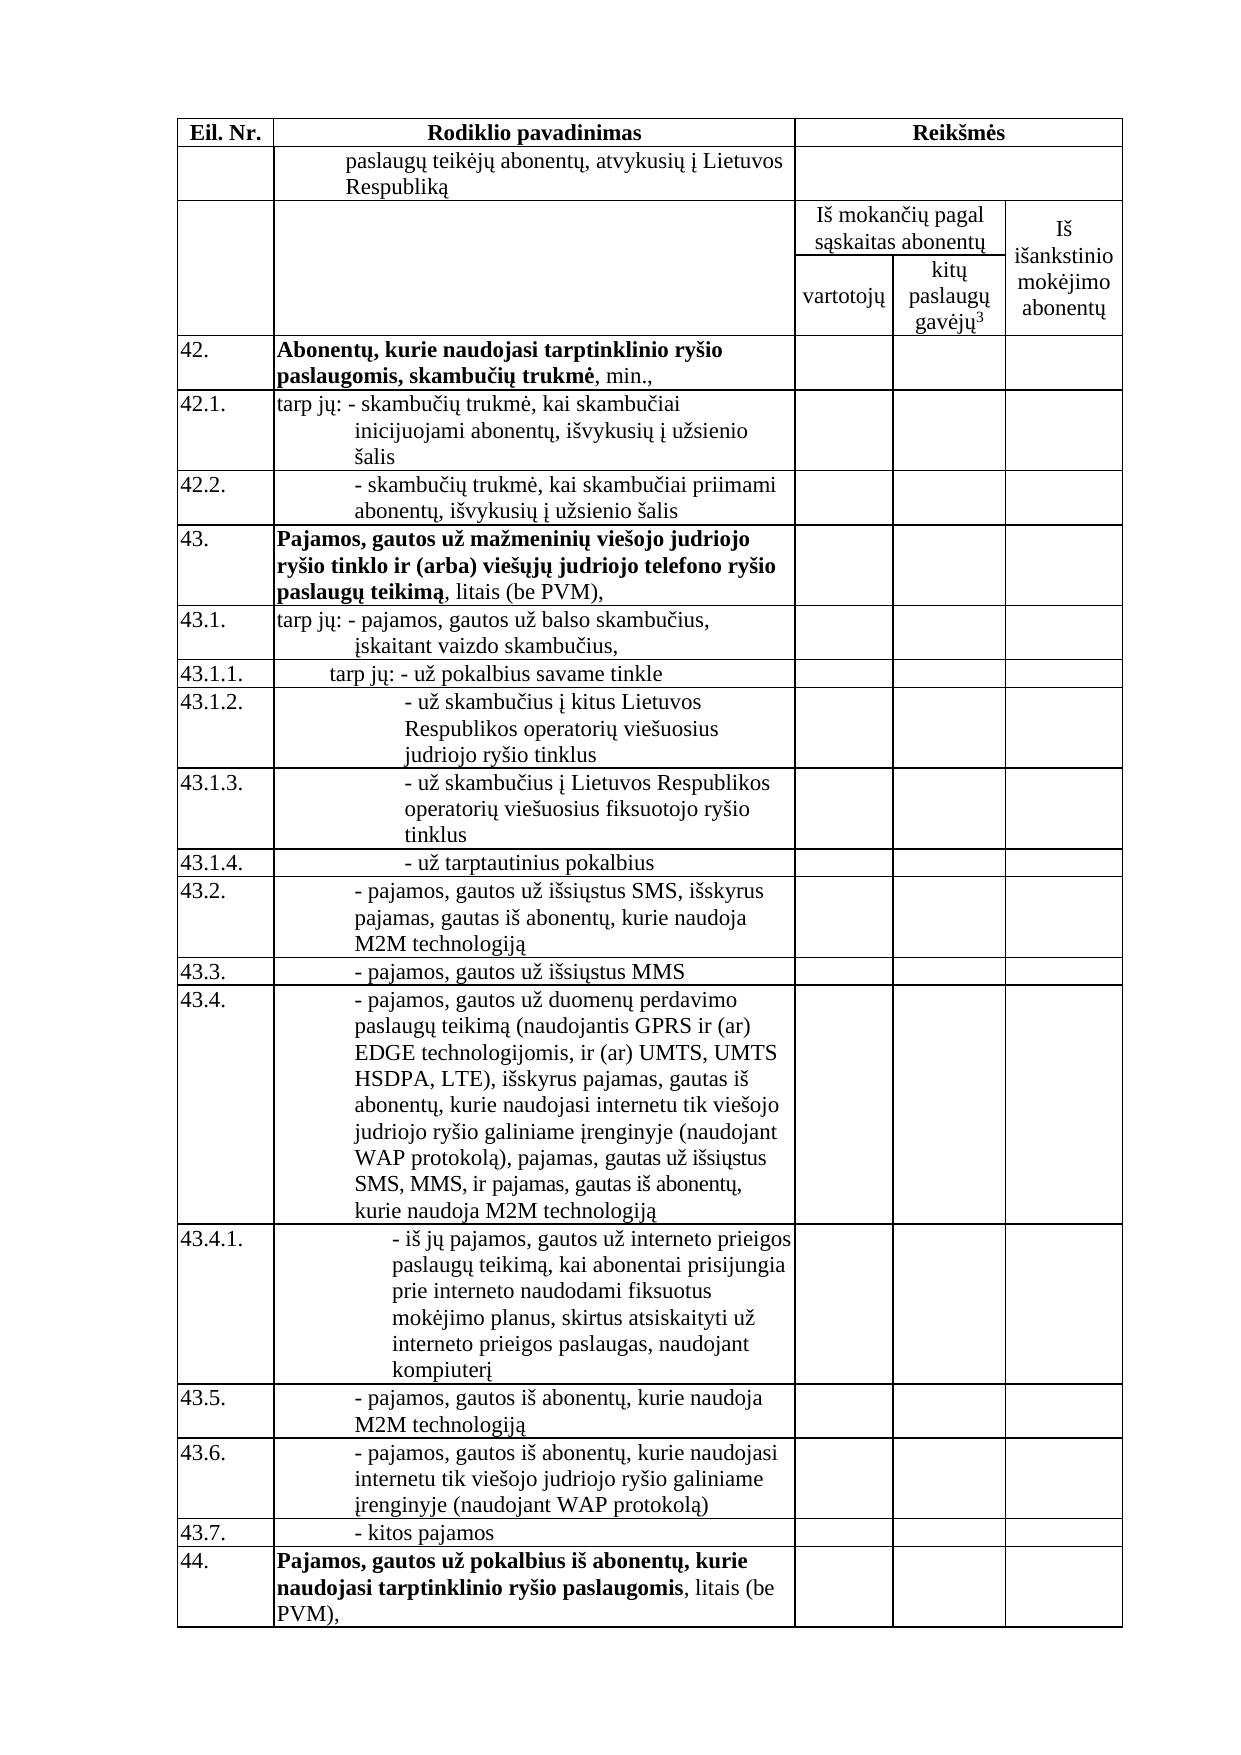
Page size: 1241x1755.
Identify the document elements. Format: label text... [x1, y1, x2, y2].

table_cell Pajamos, gautos už pokalbius iš abonentų, kurie naudojasi tarptinklinio ryšio paslaugomis, litais (be PVM), [275, 1547, 794, 1626]
table_cell [1006, 471, 1122, 524]
table_cell [894, 986, 1005, 1223]
table_cell 43. [178, 526, 273, 604]
table_cell [1006, 526, 1122, 604]
table_cell [1006, 958, 1122, 984]
table_cell 43.7. [178, 1519, 273, 1546]
table_cell 43.6. [178, 1439, 273, 1518]
table_cell tarp jų: - už pokalbius savame tinkle [275, 660, 794, 687]
table_cell [894, 471, 1005, 524]
table_cell kitų paslaugų gavėjų3 [894, 256, 1005, 335]
table_cell [796, 471, 892, 524]
table_cell [1006, 877, 1122, 956]
table_cell [1006, 850, 1122, 876]
table_cell [796, 986, 892, 1223]
table_cell vartotojų [796, 256, 892, 335]
table_cell [796, 1225, 892, 1383]
table_cell Abonentų, kurie naudojasi tarptinklinio ryšio paslaugomis, skambučių trukmė, min., [275, 336, 794, 389]
table_cell 43.1.3. [178, 769, 273, 848]
table_cell Iš išankstinio mokėjimo abonentų [1006, 201, 1122, 335]
table_cell Iš mokančių pagal sąskaitas abonentų [796, 201, 1005, 254]
table_cell [894, 526, 1005, 604]
table_cell 43.2. [178, 877, 273, 956]
table_cell [894, 769, 1005, 848]
table_cell [894, 391, 1005, 469]
table_cell - pajamos, gautos iš abonentų, kurie naudoja M2M technologiją [275, 1385, 794, 1437]
table_cell paslaugų teikėjų abonentų, atvykusių į Lietuvos Respubliką [275, 147, 794, 200]
table_cell [1006, 336, 1122, 389]
table_cell [796, 1547, 892, 1626]
table_cell [1006, 769, 1122, 848]
table_cell - pajamos, gautos už duomenų perdavimo paslaugų teikimą (naudojantis GPRS ir (ar) EDGE technologijomis, ir (ar) UMTS, UMTS HSDPA, LTE), išskyrus pajamas, gautas iš abonentų, kurie naudojasi internetu tik viešojo judriojo ryšio galiniame įrenginyje (naudojant WAP protokolą), pajamas, gautas už išsiųstus SMS, MMS, ir pajamas, gautas iš abonentų, kurie naudoja M2M technologiją [275, 986, 794, 1223]
table_cell [1006, 1225, 1122, 1383]
table_cell 43.5. [178, 1385, 273, 1437]
table_cell [1006, 688, 1122, 767]
table_cell [894, 1225, 1005, 1383]
table_cell 42.2. [178, 471, 273, 524]
table_cell - už skambučius į kitus Lietuvos Respublikos operatorių viešuosius judriojo ryšio tinklus [275, 688, 794, 767]
table_cell [796, 526, 892, 604]
table_cell [894, 850, 1005, 876]
table_cell 43.1. [178, 606, 273, 659]
table_cell - iš jų pajamos, gautos už interneto prieigos paslaugų teikimą, kai abonentai prisijungia prie interneto naudodami fiksuotus mokėjimo planus, skirtus atsiskaityti už interneto prieigos paslaugas, naudojant kompiuterį [275, 1225, 794, 1383]
table_cell - pajamos, gautos už išsiųstus SMS, išskyrus pajamas, gautas iš abonentų, kurie naudoja M2M technologiją [275, 877, 794, 956]
table_cell [894, 1519, 1005, 1546]
table_cell [894, 660, 1005, 687]
table_cell - už tarptautinius pokalbius [275, 850, 794, 876]
table_cell 43.1.4. [178, 850, 273, 876]
table_cell [178, 147, 273, 200]
table_cell [796, 688, 892, 767]
table_cell 43.4.1. [178, 1225, 273, 1383]
table_cell - už skambučius į Lietuvos Respublikos operatorių viešuosius fiksuotojo ryšio tinklus [275, 769, 794, 848]
table_cell [178, 254, 273, 335]
table_cell 43.1.1. [178, 660, 273, 687]
table_cell [894, 958, 1005, 984]
table_cell [796, 606, 892, 659]
table_cell [275, 201, 794, 335]
table_cell [796, 660, 892, 687]
table_cell [796, 958, 892, 984]
table_cell tarp jų: - skambučių trukmė, kai skambučiai inicijuojami abonentų, išvykusių į užsienio šalis [275, 391, 794, 469]
table_cell [796, 850, 892, 876]
table_cell [1006, 1385, 1122, 1437]
table_cell Pajamos, gautos už mažmeninių viešojo judriojo ryšio tinklo ir (arba) viešųjų judriojo telefono ryšio paslaugų teikimą, litais (be PVM), [275, 526, 794, 604]
table_cell 43.1.2. [178, 688, 273, 767]
table_cell tarp jų: - pajamos, gautos už balso skambučius, įskaitant vaizdo skambučius, [275, 606, 794, 659]
table_cell - pajamos, gautos už išsiųstus MMS [275, 958, 794, 984]
table_cell 42.1. [178, 391, 273, 469]
table_cell [796, 1385, 892, 1437]
table_cell [1006, 1519, 1122, 1546]
table_cell [1006, 986, 1122, 1223]
table_cell [894, 688, 1005, 767]
table_cell [1006, 1439, 1122, 1518]
table_cell [894, 877, 1005, 956]
table_cell [894, 1385, 1005, 1437]
table_cell [894, 336, 1005, 389]
table_cell [1006, 660, 1122, 687]
table_header Eil. Nr. [178, 119, 273, 146]
table_cell [894, 1439, 1005, 1518]
table_cell - kitos pajamos [275, 1519, 794, 1546]
table_cell 43.3. [178, 958, 273, 984]
table_cell [894, 606, 1005, 659]
table_cell [1006, 391, 1122, 469]
table_cell - pajamos, gautos iš abonentų, kurie naudojasi internetu tik viešojo judriojo ryšio galiniame įrenginyje (naudojant WAP protokolą) [275, 1439, 794, 1518]
table_cell 43.4. [178, 986, 273, 1223]
table_cell [796, 391, 892, 469]
table_cell [1006, 1547, 1122, 1626]
table_cell [1006, 606, 1122, 659]
table_cell - skambučių trukmė, kai skambučiai priimami abonentų, išvykusių į užsienio šalis [275, 471, 794, 524]
table_cell [796, 147, 1122, 200]
table_cell [796, 336, 892, 389]
table_cell [796, 1519, 892, 1546]
table_cell 42. [178, 336, 273, 389]
table_cell [796, 769, 892, 848]
table_cell [894, 1547, 1005, 1626]
table_cell 44. [178, 1547, 273, 1626]
table_cell [796, 1439, 892, 1518]
table_cell [796, 877, 892, 956]
table_header Rodiklio pavadinimas [274, 119, 794, 146]
table_header Reikšmės [796, 119, 1122, 146]
table_cell [178, 201, 273, 254]
